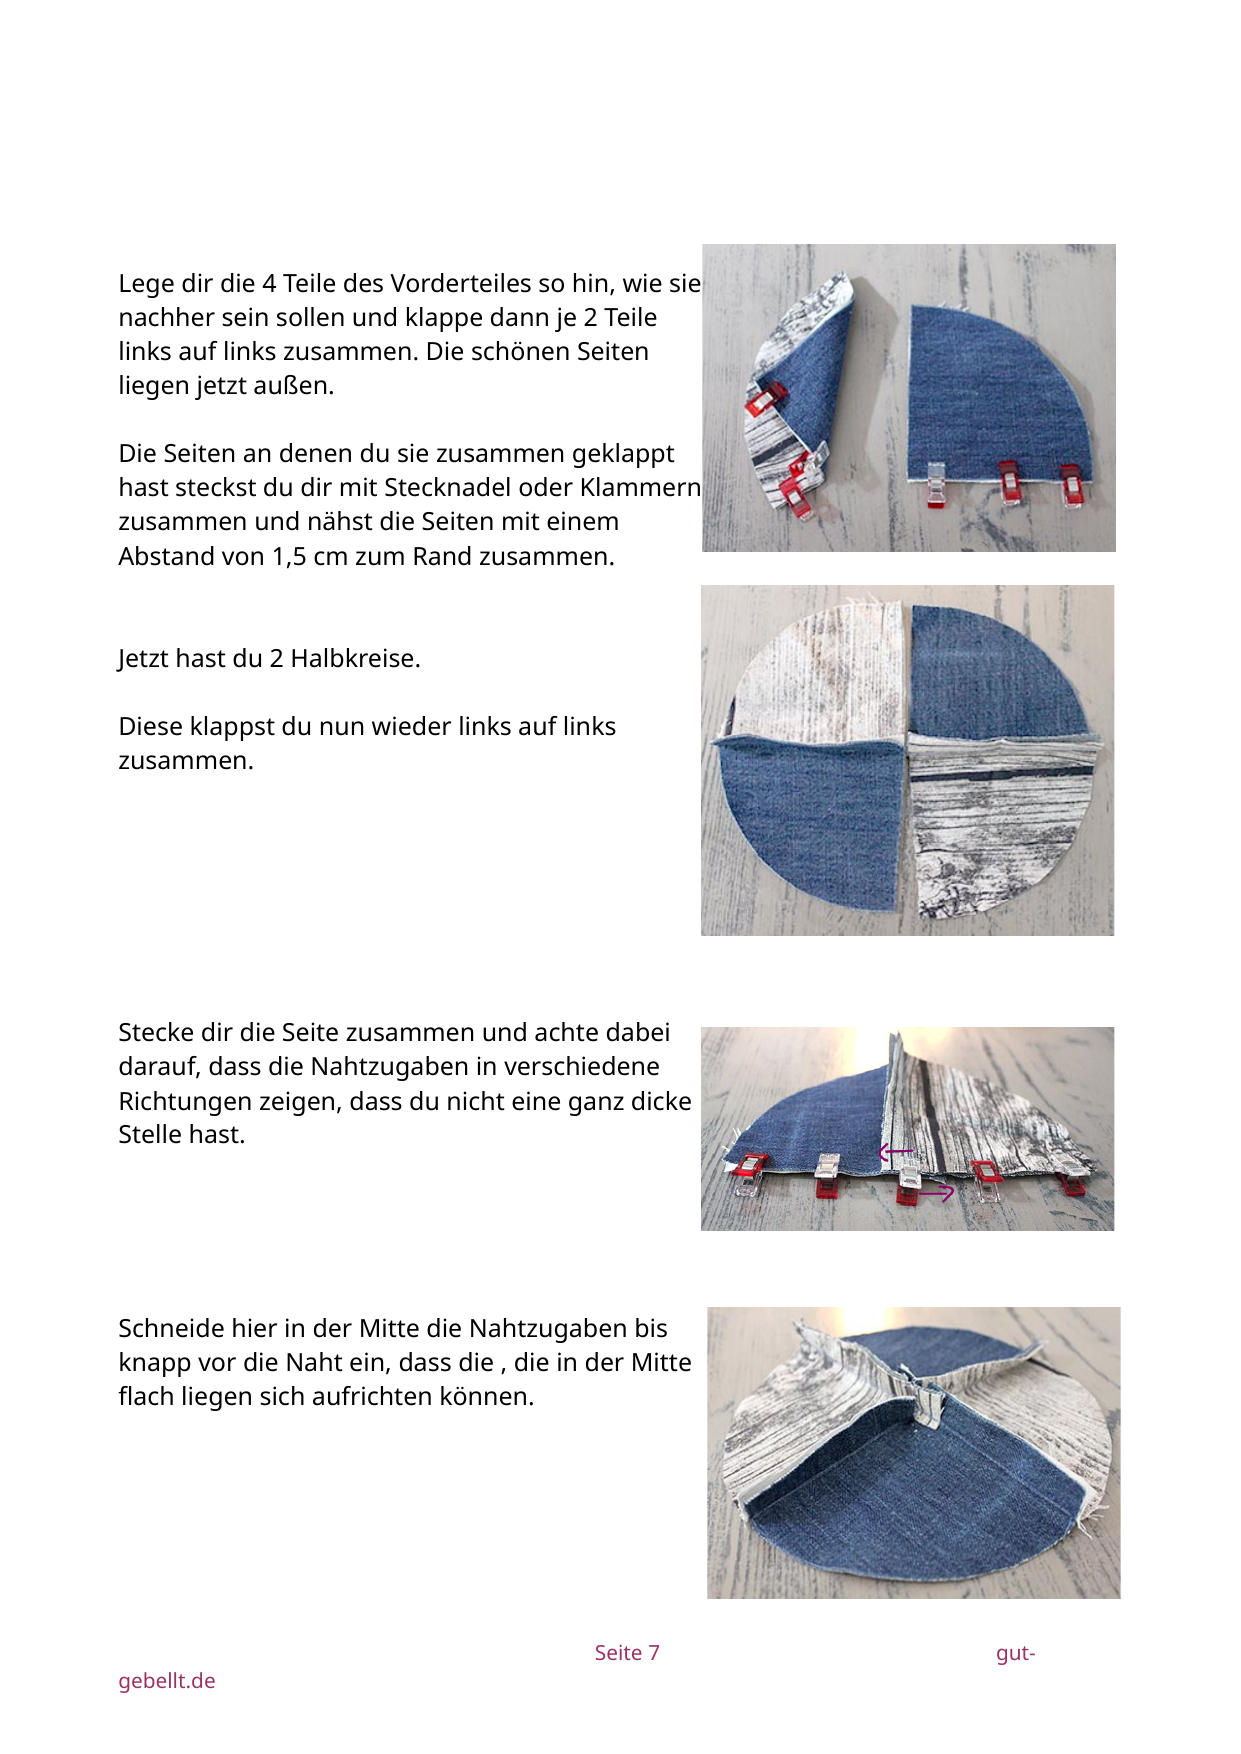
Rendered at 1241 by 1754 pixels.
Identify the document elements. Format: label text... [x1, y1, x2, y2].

picture [701, 585, 1115, 936]
text Schneide hier in der Mitte die Nahtzugaben bis knapp vor die Naht ein, dass die , die in der Mitte flach liegen sich aufrichten können. [118, 1310, 707, 1412]
text Diese klappst du nun wieder links auf links zusammen. [118, 708, 701, 777]
text Lege dir die 4 Teile des Vorderteiles so hin, wie sie nachher sein sollen und klappe dann je 2 Teile links auf links zusammen. Die schönen Seiten liegen jetzt außen. [118, 266, 702, 402]
text Jetzt hast du 2 Halbkreise. [118, 640, 701, 674]
text Stecke dir die Seite zusammen und achte dabei darauf, dass die Nahtzugaben in verschiedene Richtungen zeigen, dass du nicht eine ganz dicke Stelle hast. [118, 1015, 1122, 1151]
picture [707, 1307, 1121, 1599]
picture [701, 1027, 1115, 1231]
picture [702, 244, 1116, 552]
text Die Seiten an denen du sie zusammen geklappt hast steckst du dir mit Stecknadel oder Klammern zusammen und nähst die Seiten mit einem Abstand von 1,5 cm zum Rand zusammen. [118, 436, 1122, 572]
